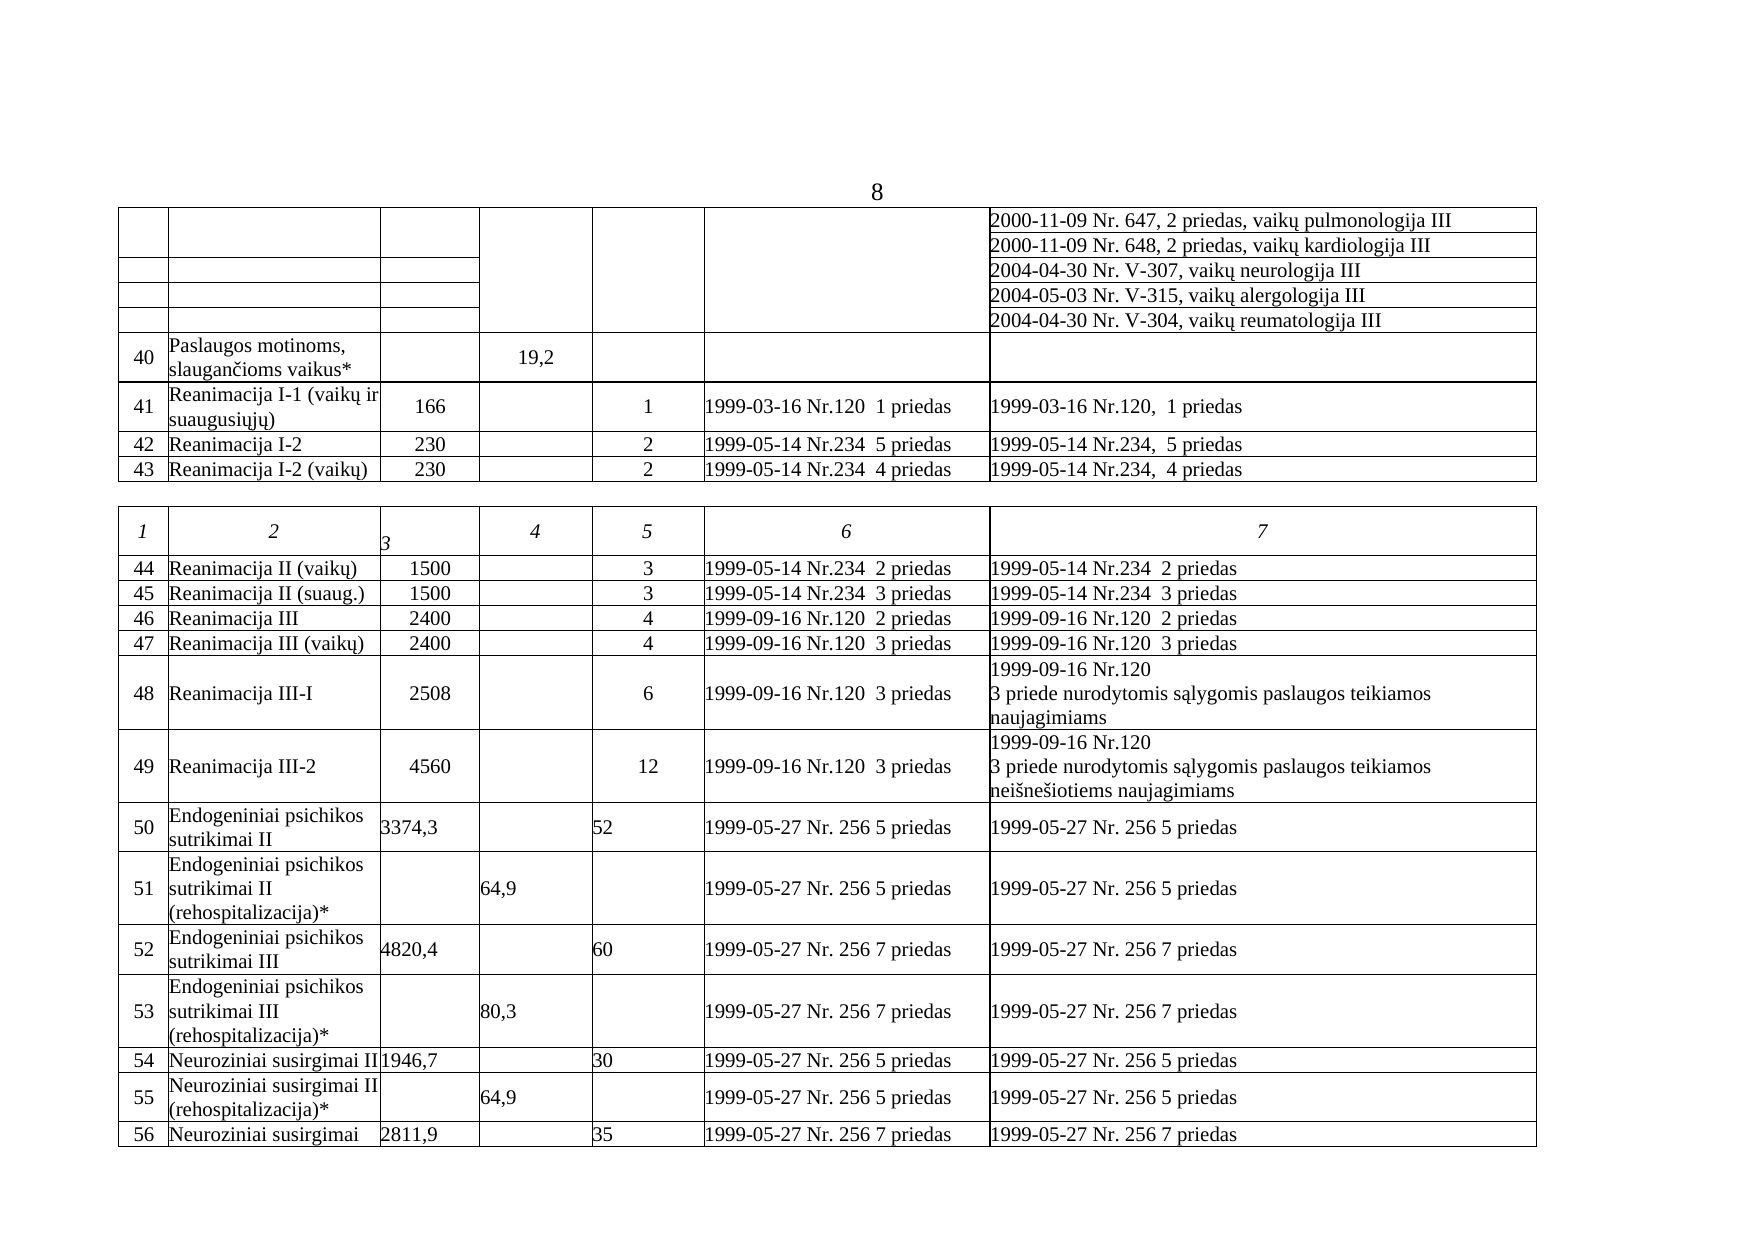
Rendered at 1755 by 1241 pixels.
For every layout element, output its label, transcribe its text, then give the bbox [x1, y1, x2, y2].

table_cell [381, 975, 479, 1047]
table_cell 1999-05-27 Nr. 256 7 priedas [991, 1122, 1536, 1146]
table_cell Endogeniniai psichikos sutrikimai III (rehospitalizacija)* [169, 975, 380, 1047]
table_cell Reanimacija I-1 (vaikų ir suaugusiųjų) [169, 383, 380, 431]
table_cell 2400 [381, 631, 479, 655]
table_cell 19,2 [480, 333, 592, 381]
table_header 7 [991, 507, 1536, 555]
table_cell [480, 581, 592, 605]
table_cell [119, 308, 168, 332]
table_cell 47 [119, 631, 168, 655]
table_cell [593, 852, 704, 924]
table_header 4 [480, 507, 592, 555]
table_cell 230 [381, 432, 479, 456]
table_cell [480, 606, 592, 630]
table_cell 1999-05-14 Nr.234 2 priedas [991, 556, 1536, 580]
table_cell Neuroziniai susirgimai II (rehospitalizacija)* [169, 1073, 380, 1121]
table_cell 64,9 [480, 852, 592, 924]
table_cell 1999-05-27 Nr. 256 7 priedas [991, 975, 1536, 1047]
table_cell Endogeniniai psichikos sutrikimai II (rehospitalizacija)* [169, 852, 380, 924]
table_cell 4 [593, 606, 704, 630]
table_cell 44 [119, 556, 168, 580]
table_cell [381, 208, 479, 257]
table_cell [381, 852, 479, 924]
table_cell [705, 333, 989, 381]
table_cell Reanimacija III [169, 606, 380, 630]
table_cell [593, 208, 704, 332]
table_cell 56 [119, 1122, 168, 1146]
table_cell 2400 [381, 606, 479, 630]
table_cell 1999-09-16 Nr.120 3 priede nurodytomis sąlygomis paslaugos teikiamos naujagimiams [991, 656, 1536, 729]
table_cell Endogeniniai psichikos sutrikimai II [169, 803, 380, 851]
table_cell 1999-03-16 Nr.120 1 priedas [705, 383, 989, 431]
table_cell 1 [593, 383, 704, 431]
table_cell [593, 975, 704, 1047]
table_header 1 [119, 507, 168, 555]
table_cell [480, 383, 592, 431]
table_cell 4 [593, 631, 704, 655]
table_cell 48 [119, 656, 168, 729]
table_cell 1999-05-27 Nr. 256 5 priedas [991, 1048, 1536, 1072]
table_cell [480, 925, 592, 973]
table_cell 1999-05-27 Nr. 256 5 priedas [991, 803, 1536, 851]
table_cell 2004-05-03 Nr. V-315, vaikų alergologija III [991, 283, 1536, 307]
table_cell [169, 308, 380, 332]
table_cell [480, 556, 592, 580]
table_cell [480, 457, 592, 481]
table_cell 2004-04-30 Nr. V-307, vaikų neurologija III [991, 258, 1536, 282]
table_cell Neuroziniai susirgimai II [169, 1048, 380, 1072]
table_cell 35 [593, 1122, 704, 1146]
table_cell 46 [119, 606, 168, 630]
table_cell 2 [593, 457, 704, 481]
table_cell 4560 [381, 730, 479, 802]
table_cell 12 [593, 730, 704, 802]
table_cell 2508 [381, 656, 479, 729]
table_cell 50 [119, 803, 168, 851]
table_cell Endogeniniai psichikos sutrikimai III [169, 925, 380, 973]
table_cell 49 [119, 730, 168, 802]
table_header 2 [169, 507, 380, 555]
table_cell 45 [119, 581, 168, 605]
table_cell 2000-11-09 Nr. 648, 2 priedas, vaikų kardiologija III [991, 233, 1536, 257]
table_cell 166 [381, 383, 479, 431]
table_cell [119, 208, 168, 257]
table_cell [991, 333, 1536, 381]
table_cell 2 [593, 432, 704, 456]
table_cell Neuroziniai susirgimai [169, 1122, 380, 1146]
table_cell 1999-05-27 Nr. 256 5 priedas [705, 852, 989, 924]
table_cell 1999-05-27 Nr. 256 5 priedas [991, 852, 1536, 924]
table_cell Reanimacija II (suaug.) [169, 581, 380, 605]
table_cell 6 [593, 656, 704, 729]
table_cell 4820,4 [381, 925, 479, 973]
table_cell 30 [593, 1048, 704, 1072]
table_cell 52 [593, 803, 704, 851]
table_cell 64,9 [480, 1073, 592, 1121]
table_cell [593, 333, 704, 381]
table_cell 43 [119, 457, 168, 481]
table_cell 1999-05-27 Nr. 256 7 priedas [705, 925, 989, 973]
table_cell 60 [593, 925, 704, 973]
table_cell 1999-03-16 Nr.120, 1 priedas [991, 383, 1536, 431]
table_cell [381, 1073, 479, 1121]
table_cell [169, 258, 380, 282]
table_cell 55 [119, 1073, 168, 1121]
table_cell 80,3 [480, 975, 592, 1047]
table_cell [480, 730, 592, 802]
table_cell 40 [119, 333, 168, 381]
table_cell [169, 208, 380, 257]
table_cell 51 [119, 852, 168, 924]
table_cell 1946,7 [381, 1048, 479, 1072]
table_cell [381, 333, 479, 381]
table_cell 1999-09-16 Nr.120 3 priedas [705, 730, 989, 802]
table_cell [705, 208, 989, 332]
table_header 3 [381, 507, 479, 555]
table_cell 230 [381, 457, 479, 481]
table_cell 3 [593, 581, 704, 605]
table_cell [381, 258, 479, 282]
table_header 6 [705, 507, 989, 555]
table_cell [593, 1073, 704, 1121]
table_cell 1999-05-14 Nr.234 3 priedas [991, 581, 1536, 605]
table_cell [480, 1122, 592, 1146]
table_cell 1999-09-16 Nr.120 2 priedas [705, 606, 989, 630]
table_cell 1999-05-27 Nr. 256 7 priedas [705, 1122, 989, 1146]
table_cell 1999-09-16 Nr.120 2 priedas [991, 606, 1536, 630]
table_cell 1500 [381, 556, 479, 580]
table_cell 2000-11-09 Nr. 647, 2 priedas, vaikų pulmonologija III [991, 208, 1536, 232]
table_cell 1999-05-14 Nr.234 3 priedas [705, 581, 989, 605]
table_cell 1999-05-27 Nr. 256 5 priedas [991, 1073, 1536, 1121]
table_cell [381, 283, 479, 307]
table_cell 1999-05-27 Nr. 256 7 priedas [991, 925, 1536, 973]
table_cell 1999-05-14 Nr.234 2 priedas [705, 556, 989, 580]
table_cell 1999-05-14 Nr.234, 4 priedas [991, 457, 1536, 481]
table_cell 1999-09-16 Nr.120 3 priedas [705, 631, 989, 655]
table_cell 1999-09-16 Nr.120 3 priedas [991, 631, 1536, 655]
table_header 5 [593, 507, 704, 555]
table_cell 3 [593, 556, 704, 580]
table_cell 54 [119, 1048, 168, 1072]
table_cell [119, 258, 168, 282]
table_cell 1999-05-27 Nr. 256 7 priedas [705, 975, 989, 1047]
table_cell 2004-04-30 Nr. V-304, vaikų reumatologija III [991, 308, 1536, 332]
table_cell Reanimacija III (vaikų) [169, 631, 380, 655]
table_cell 1999-05-14 Nr.234, 5 priedas [991, 432, 1536, 456]
table_cell [169, 283, 380, 307]
table_cell [480, 1048, 592, 1072]
table_cell Reanimacija I-2 [169, 432, 380, 456]
table_cell [480, 656, 592, 729]
table_cell 1999-05-14 Nr.234 5 priedas [705, 432, 989, 456]
table_cell [480, 432, 592, 456]
table_cell 3374,3 [381, 803, 479, 851]
table_cell Reanimacija II (vaikų) [169, 556, 380, 580]
table_cell 1999-05-27 Nr. 256 5 priedas [705, 1073, 989, 1121]
table_cell 1999-05-27 Nr. 256 5 priedas [705, 1048, 989, 1072]
table_cell [480, 631, 592, 655]
table_cell 1500 [381, 581, 479, 605]
table_cell 53 [119, 975, 168, 1047]
table_cell 1999-05-14 Nr.234 4 priedas [705, 457, 989, 481]
table_cell 2811,9 [381, 1122, 479, 1146]
table_cell 1999-05-27 Nr. 256 5 priedas [705, 803, 989, 851]
table_cell [119, 283, 168, 307]
table_cell Reanimacija III-2 [169, 730, 380, 802]
table_cell Reanimacija III-I [169, 656, 380, 729]
table_cell 1999-09-16 Nr.120 3 priede nurodytomis sąlygomis paslaugos teikiamos neišnešiotiems naujagimiams [991, 730, 1536, 802]
table_cell [381, 308, 479, 332]
table_cell [480, 803, 592, 851]
table_cell 42 [119, 432, 168, 456]
table_cell 1999-09-16 Nr.120 3 priedas [705, 656, 989, 729]
table_cell [480, 208, 592, 332]
table_cell Reanimacija I-2 (vaikų) [169, 457, 380, 481]
table_cell 52 [119, 925, 168, 973]
table_cell Paslaugos motinoms, slaugančioms vaikus* [169, 333, 380, 381]
table_cell 41 [119, 383, 168, 431]
